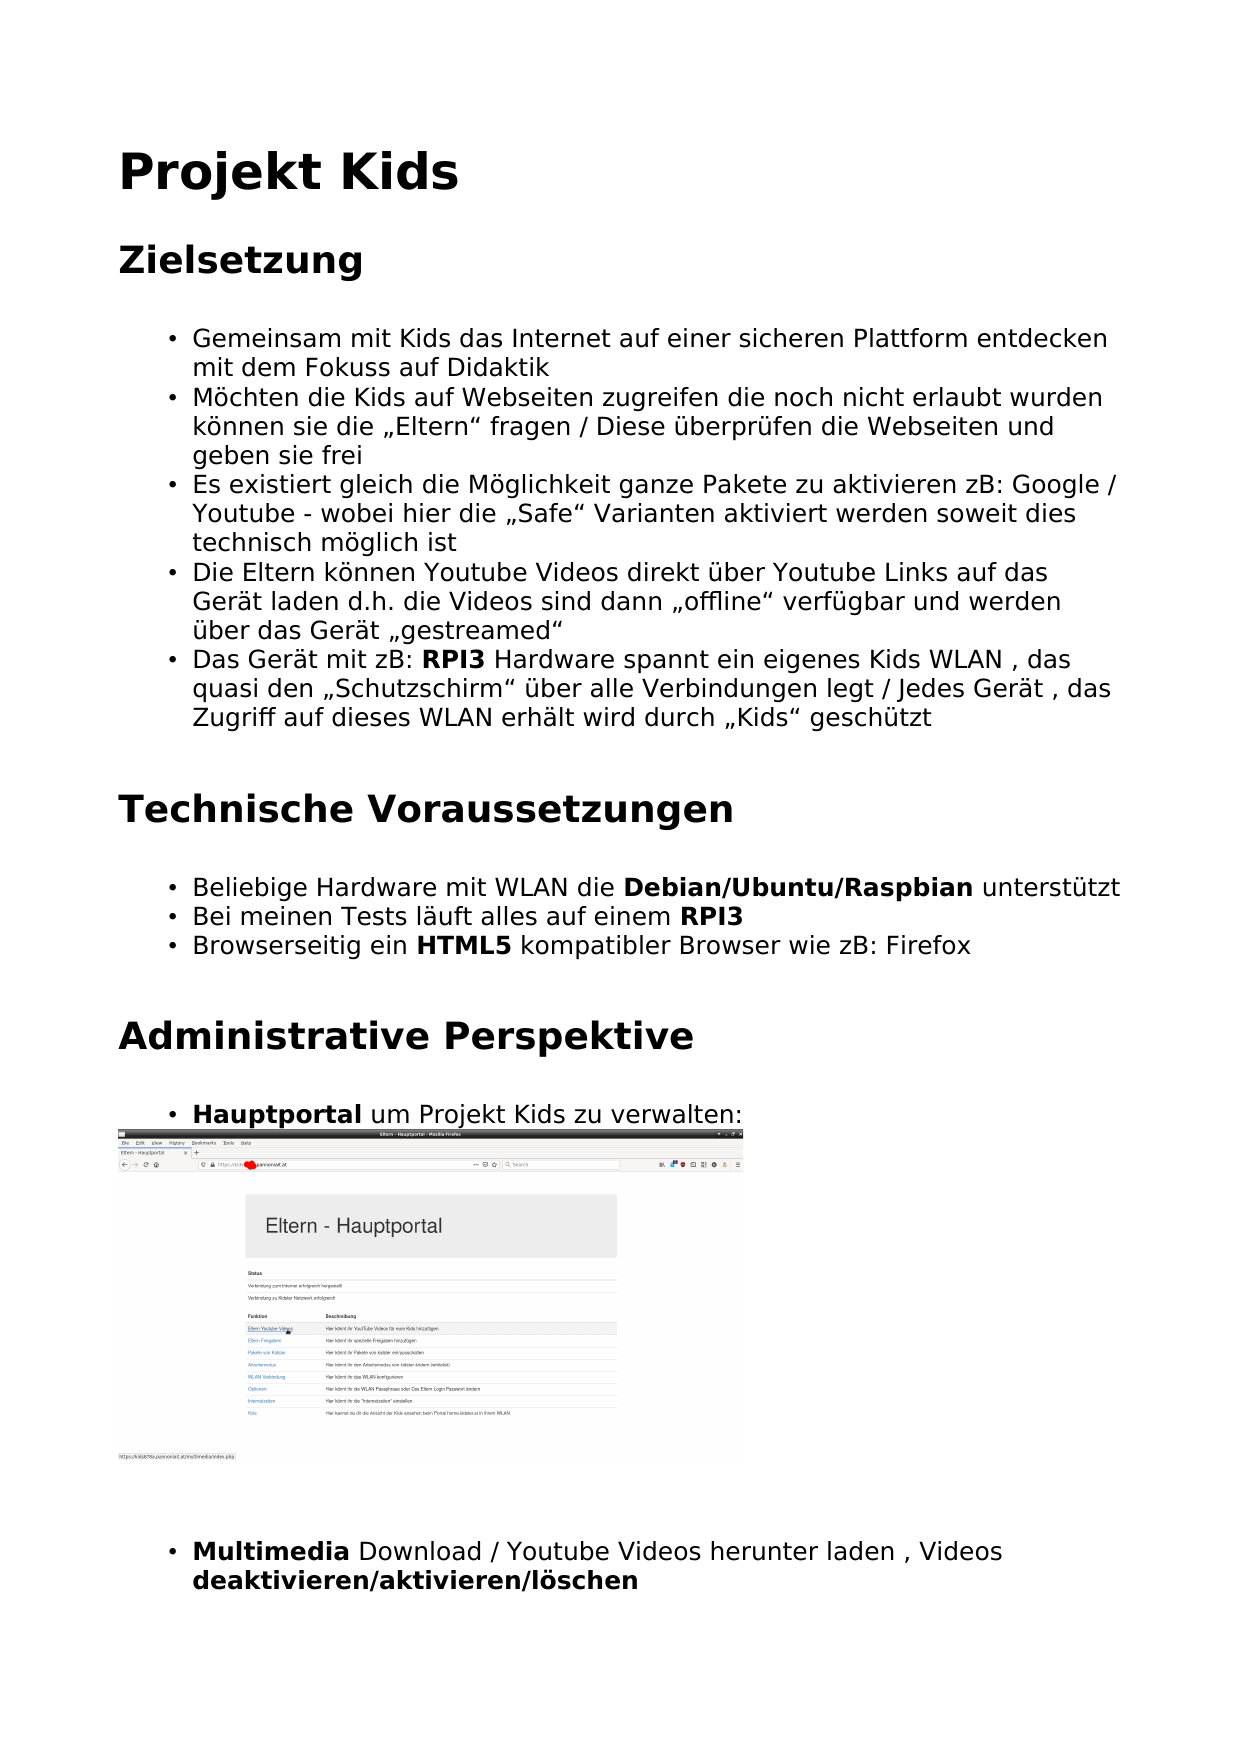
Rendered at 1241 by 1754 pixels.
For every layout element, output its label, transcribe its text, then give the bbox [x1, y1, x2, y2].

subtitle Administrative Perspektive [118, 1015, 1122, 1058]
list Möchten die Kids auf Webseiten zugreifen die noch nicht erlaubt wurden können sie die „Eltern“ fragen / Diese überprüfen die Webseiten und geben sie frei [177, 383, 1122, 470]
list Multimedia Download / Youtube Videos herunter laden , Videos deaktivieren/aktivieren/löschen [177, 1537, 1122, 1595]
list Die Eltern können Youtube Videos direkt über Youtube Links auf das Gerät laden d.h. die Videos sind dann „offline“ verfügbar und werden über das Gerät „gestreamed“ [177, 558, 1122, 645]
list Beliebige Hardware mit WLAN die Debian/Ubuntu/Raspbian unterstützt [177, 873, 1122, 902]
subtitle Technische Voraussetzungen [118, 787, 1122, 831]
list Hauptportal um Projekt Kids zu verwalten: [177, 1101, 1122, 1130]
list Bei meinen Tests läuft alles auf einem RPI3 [177, 902, 1122, 931]
subtitle Projekt Kids [118, 143, 1122, 201]
list Browserseitig ein HTML5 kompatibler Browser wie zB: Firefox [177, 931, 1122, 960]
list Das Gerät mit zB: RPI3 Hardware spannt ein eigenes Kids WLAN , das quasi den „Schutzschirm“ über alle Verbindungen legt / Jedes Gerät , das Zugriff auf dieses WLAN erhält wird durch „Kids“ geschützt [177, 645, 1122, 733]
list Gemeinsam mit Kids das Internet auf einer sicheren Plattform entdecken mit dem Fokuss auf Didaktik [177, 324, 1122, 383]
picture [118, 1129, 744, 1460]
list Es existiert gleich die Möglichkeit ganze Pakete zu aktivieren zB: Google / Youtube - wobei hier die „Safe“ Varianten aktiviert werden soweit dies technisch möglich ist [177, 470, 1122, 558]
subtitle Zielsetzung [118, 239, 1122, 282]
